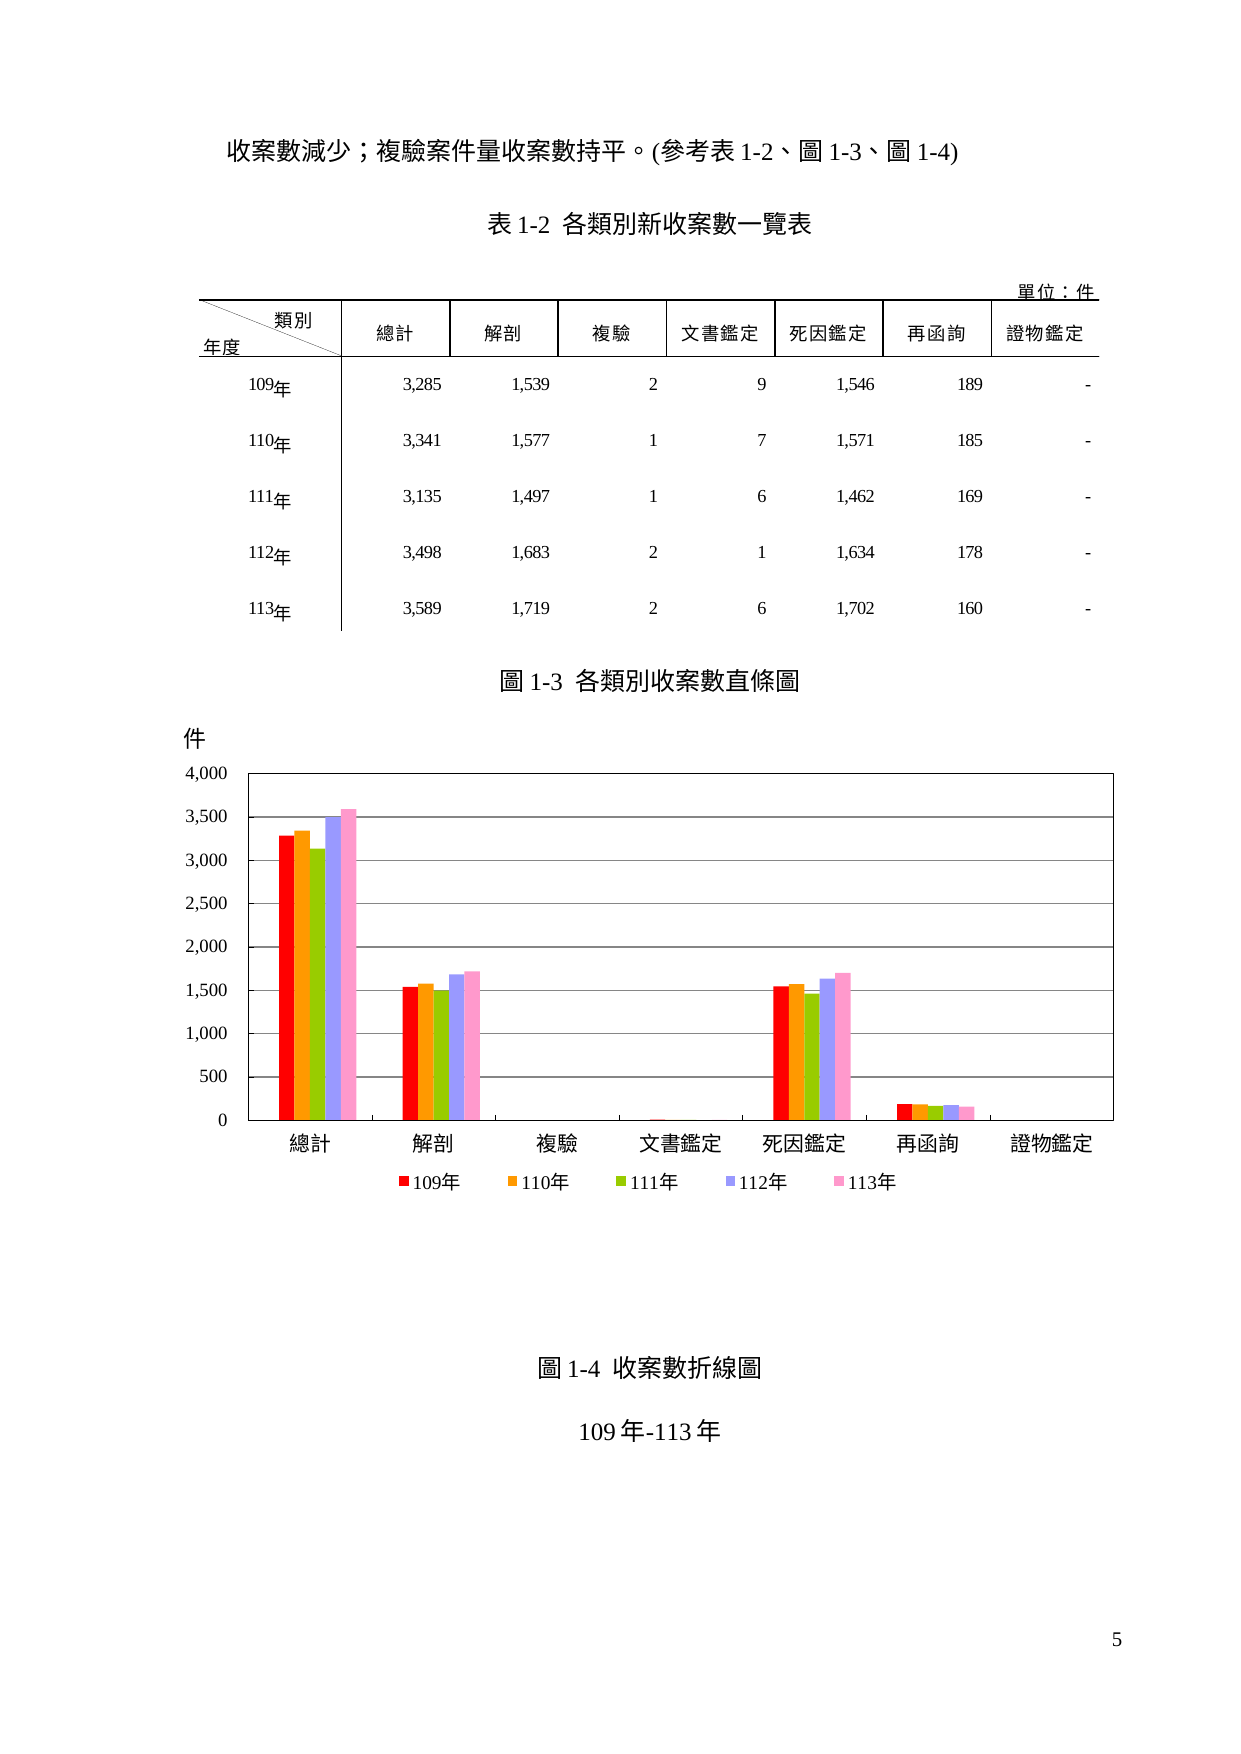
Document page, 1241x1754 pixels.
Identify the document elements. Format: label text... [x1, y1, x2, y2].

text 表1-2 各類別新收案數一覽表 [177, 181, 1122, 244]
text 圖1-3 各類別收案數直條圖 [177, 638, 1122, 700]
text 圖1-4 收案數折線圖 109年-113年 [177, 1325, 1122, 1450]
text 收案數減少；複驗案件量收案數持平。(參考表1-2、圖1-3、圖1-4) [227, 108, 1122, 170]
